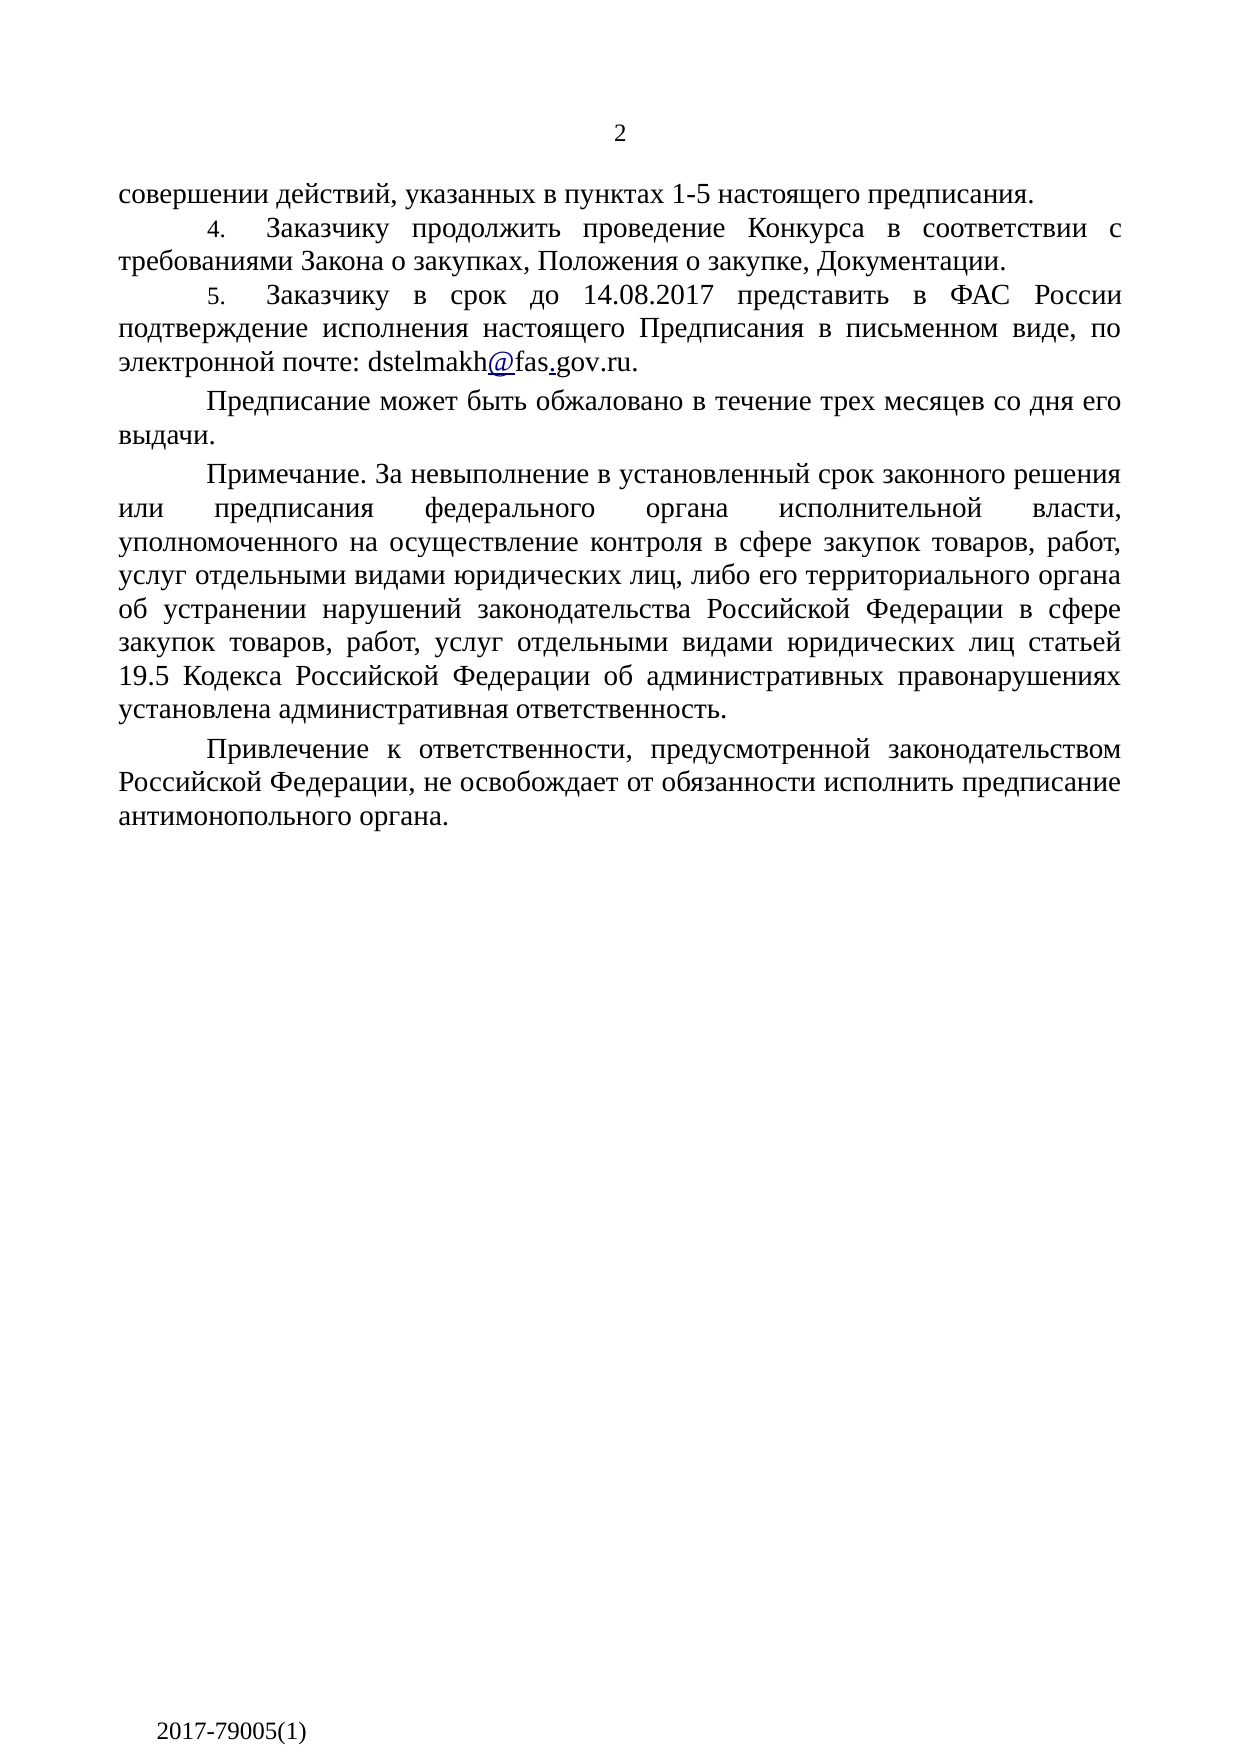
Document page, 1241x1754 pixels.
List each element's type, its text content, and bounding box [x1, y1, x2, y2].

list совершении действий, указанных в пунктах 1-5 настоящего предписания. [118, 176, 1122, 210]
text Предписание может быть обжаловано в течение трех месяцев со дня его выдачи. [118, 383, 1122, 451]
text Привлечение к ответственности, предусмотренной законодательством Российской Федерации, не освобождает от обязанности исполнить предписание антимонопольного органа. [118, 731, 1122, 831]
list Заказчику в срок до 14.08.2017 представить в ФАС России подтверждение исполнения настоящего Предписания в письменном виде, по электронной почте: dstelmakh@fas.gov.ru. [118, 277, 1122, 378]
text Примечание. За невыполнение в установленный срок законного решения или предписания федерального органа исполнительной власти, уполномоченного на осуществление контроля в сфере закупок товаров, работ, услуг отдельными видами юридических лиц, либо его территориального органа об устранении нарушений законодательства Российской Федерации в сфере закупок товаров, работ, услуг отдельными видами юридических лиц статьей 19.5 Кодекса Российской Федерации об административных правонарушениях установлена административная ответственность. [118, 457, 1122, 725]
list Заказчику продолжить проведение Конкурса в соответствии с требованиями Закона о закупках, Положения о закупке, Документации. [118, 210, 1122, 277]
